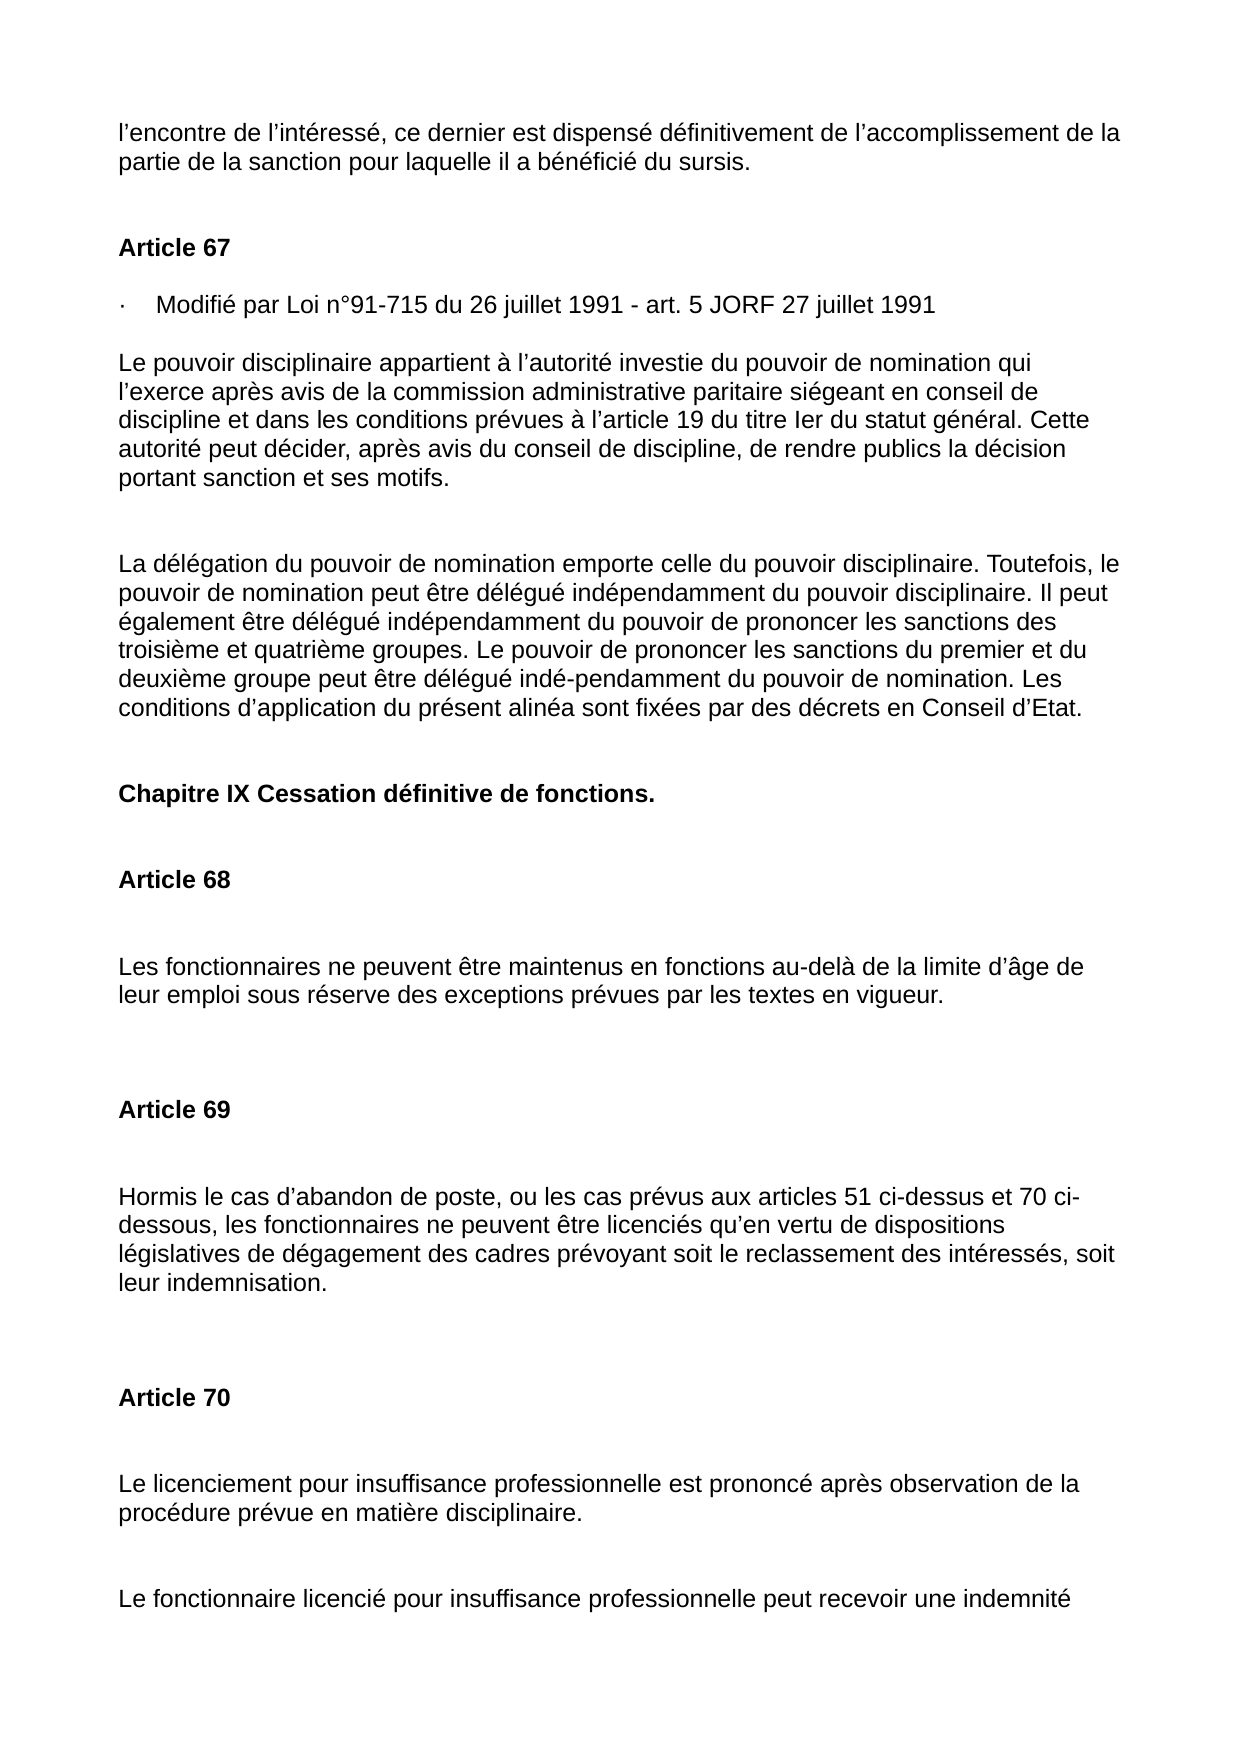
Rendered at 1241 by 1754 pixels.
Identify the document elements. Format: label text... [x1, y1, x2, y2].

text Le fonctionnaire licencié pour insuffisance professionnelle peut recevoir une indemnité [118, 1584, 1122, 1613]
text Le licenciement pour insuffisance professionnelle est prononcé après observation de la procédure prévue en matière disciplinaire. [118, 1469, 1122, 1527]
text Hormis le cas d’abandon de poste, ou les cas prévus aux articles 51 ci-dessus et 70 ci-dessous, les fonctionnaires ne peuvent être licenciés qu’en vertu de dispositions législatives de dégagement des cadres prévoyant soit le reclassement des intéressés, soit leur indemnisation. [118, 1182, 1122, 1297]
text Chapitre IX Cessation définitive de fonctions. [118, 779, 1122, 808]
text l’encontre de l’intéressé, ce dernier est dispensé définitivement de l’accomplissement de la partie de la sanction pour laquelle il a bénéficié du sursis. [118, 118, 1122, 176]
text Article 67 [118, 233, 1122, 262]
text Article 69 [118, 1096, 1122, 1124]
text Les fonctionnaires ne peuvent être maintenus en fonctions au-delà de la limite d’âge de leur emploi sous réserve des exceptions prévues par les textes en vigueur. [118, 952, 1122, 1009]
list Modifié par Loi n°91-715 du 26 juillet 1991 - art. 5 JORF 27 juillet 1991 [118, 291, 1122, 319]
text La délégation du pouvoir de nomination emporte celle du pouvoir disciplinaire. Toutefois, le pouvoir de nomination peut être délégué indépendamment du pouvoir disciplinaire. Il peut également être délégué indépendamment du pouvoir de prononcer les sanctions des troisième et quatrième groupes. Le pouvoir de prononcer les sanctions du premier et du deuxième groupe peut être délégué indé-pendamment du pouvoir de nomination. Les conditions d’application du présent alinéa sont fixées par des décrets en Conseil d’Etat. [118, 549, 1122, 722]
text Article 70 [118, 1383, 1122, 1412]
text Article 68 [118, 866, 1122, 894]
text Le pouvoir disciplinaire appartient à l’autorité investie du pouvoir de nomination qui l’exerce après avis de la commission administrative paritaire siégeant en conseil de discipline et dans les conditions prévues à l’article 19 du titre Ier du statut général. Cette autorité peut décider, après avis du conseil de discipline, de rendre publics la décision portant sanction et ses motifs. [118, 348, 1122, 492]
